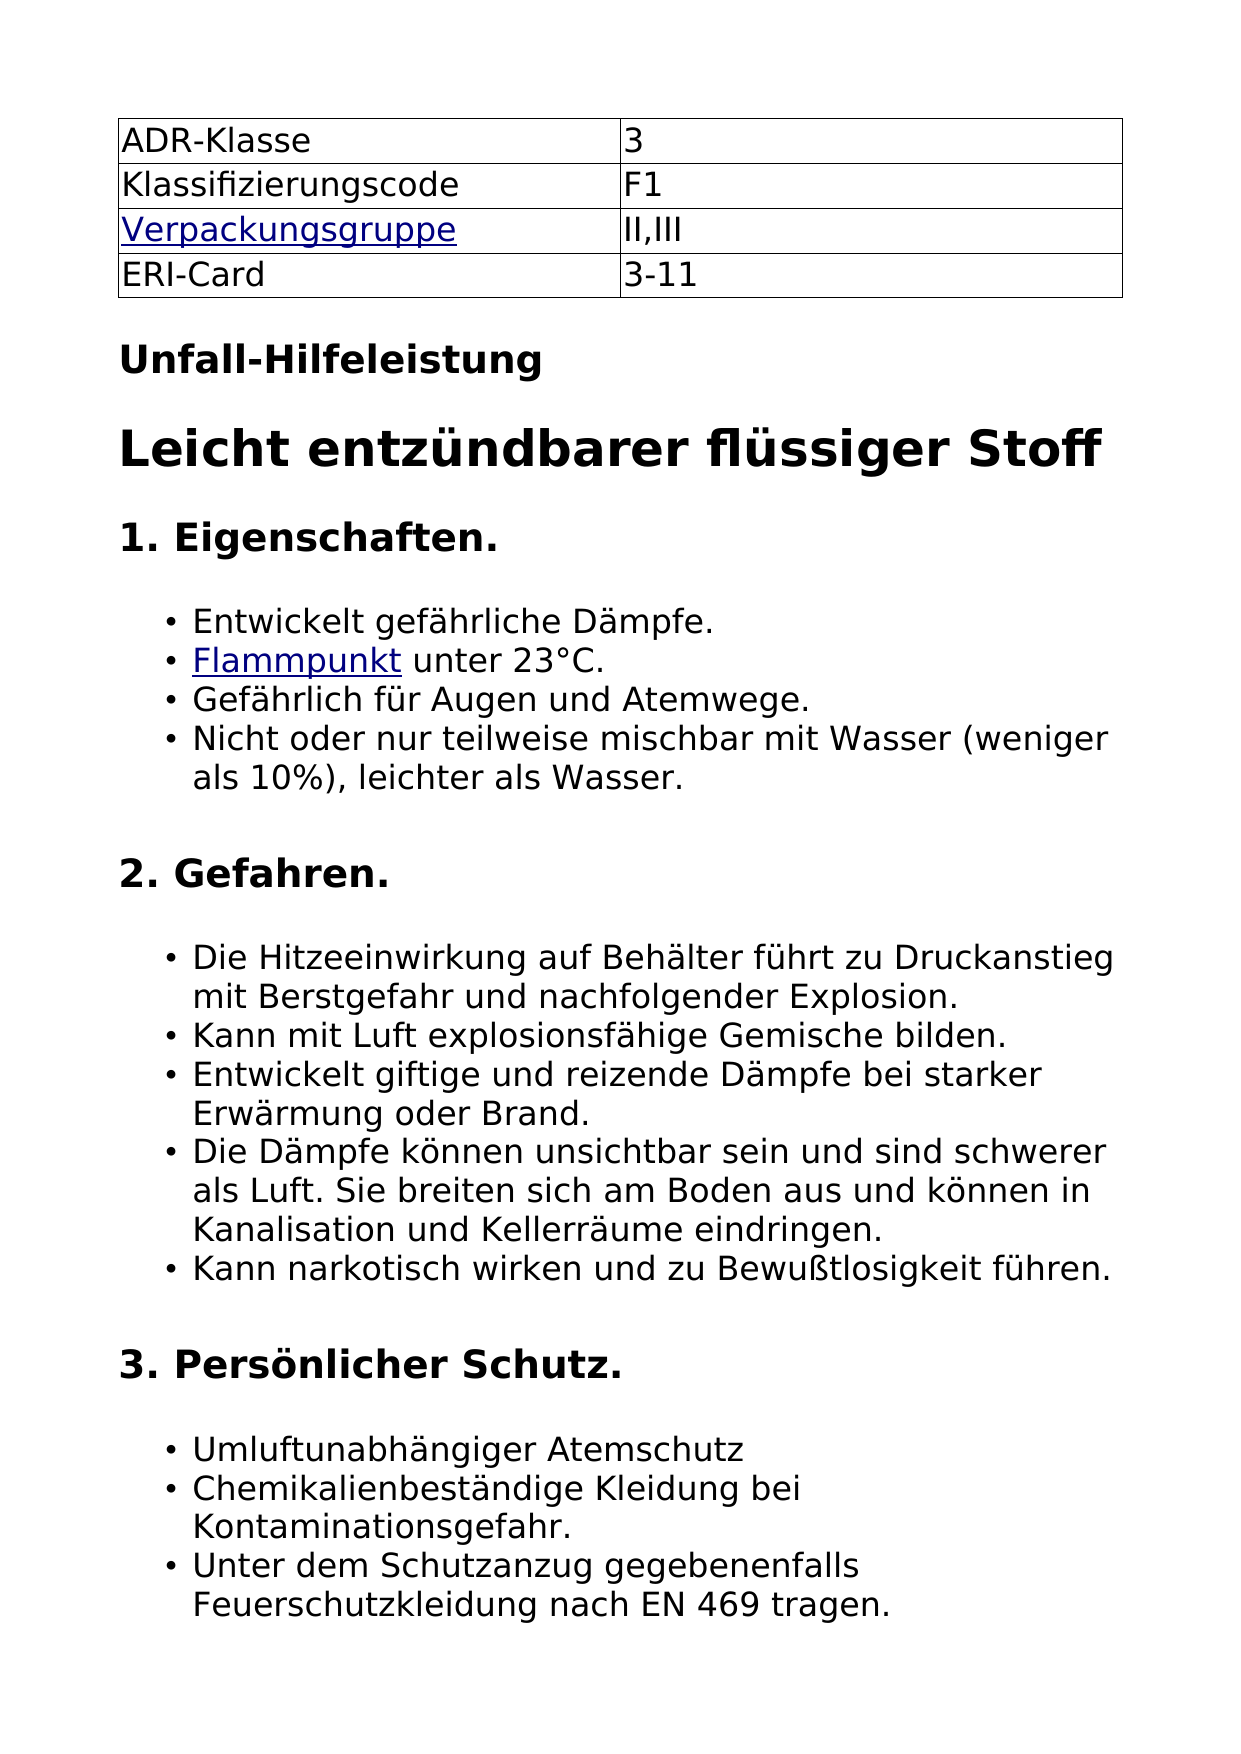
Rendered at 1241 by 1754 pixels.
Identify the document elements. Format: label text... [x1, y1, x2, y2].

subtitle 2. Gefahren. [118, 852, 1122, 897]
list Nicht oder nur teilweise mischbar mit Wasser (weniger als 10%), leichter als Wasser. [177, 719, 1122, 797]
table_cell ERI-Card [119, 254, 620, 297]
list Kann mit Luft explosionsfähige Gemische bilden. [177, 1016, 1122, 1055]
list Entwickelt gefährliche Dämpfe. [177, 603, 1122, 642]
list Entwickelt giftige und reizende Dämpfe bei starker Erwärmung oder Brand. [177, 1055, 1122, 1133]
subtitle Leicht entzündbarer flüssiger Stoff [118, 420, 1122, 478]
list Chemikalienbeständige Kleidung bei Kontaminationsgefahr. [177, 1469, 1122, 1547]
table_cell 3 [621, 119, 1122, 163]
list Die Hitzeeinwirkung auf Behälter führt zu Druckanstieg mit Berstgefahr und nachfolgender Explosion. [177, 939, 1122, 1016]
list Flammpunkt unter 23°C. [177, 642, 1122, 681]
list Gefährlich für Augen und Atemwege. [177, 681, 1122, 719]
list Unter dem Schutzanzug gegebenenfalls Feuerschutzkleidung nach EN 469 tragen. [177, 1547, 1122, 1624]
table_cell ADR-Klasse [119, 119, 620, 163]
subtitle 1. Eigenschaften. [118, 516, 1122, 561]
subtitle 3. Persönlicher Schutz. [118, 1343, 1122, 1388]
subtitle Unfall-Hilfeleistung [118, 337, 1122, 382]
list Die Dämpfe können unsichtbar sein und sind schwerer als Luft. Sie breiten sich am Boden aus und können in Kanalisation und Kellerräume eindringen. [177, 1133, 1122, 1249]
table_cell 3-11 [621, 254, 1122, 297]
list Umluftunabhängiger Atemschutz [177, 1430, 1122, 1469]
table_cell II,III [621, 209, 1122, 252]
table_cell Klassifizierungscode [119, 164, 620, 208]
table_cell Verpackungsgruppe [119, 209, 620, 252]
table_cell F1 [621, 164, 1122, 208]
list Kann narkotisch wirken und zu Bewußtlosigkeit führen. [177, 1249, 1122, 1288]
